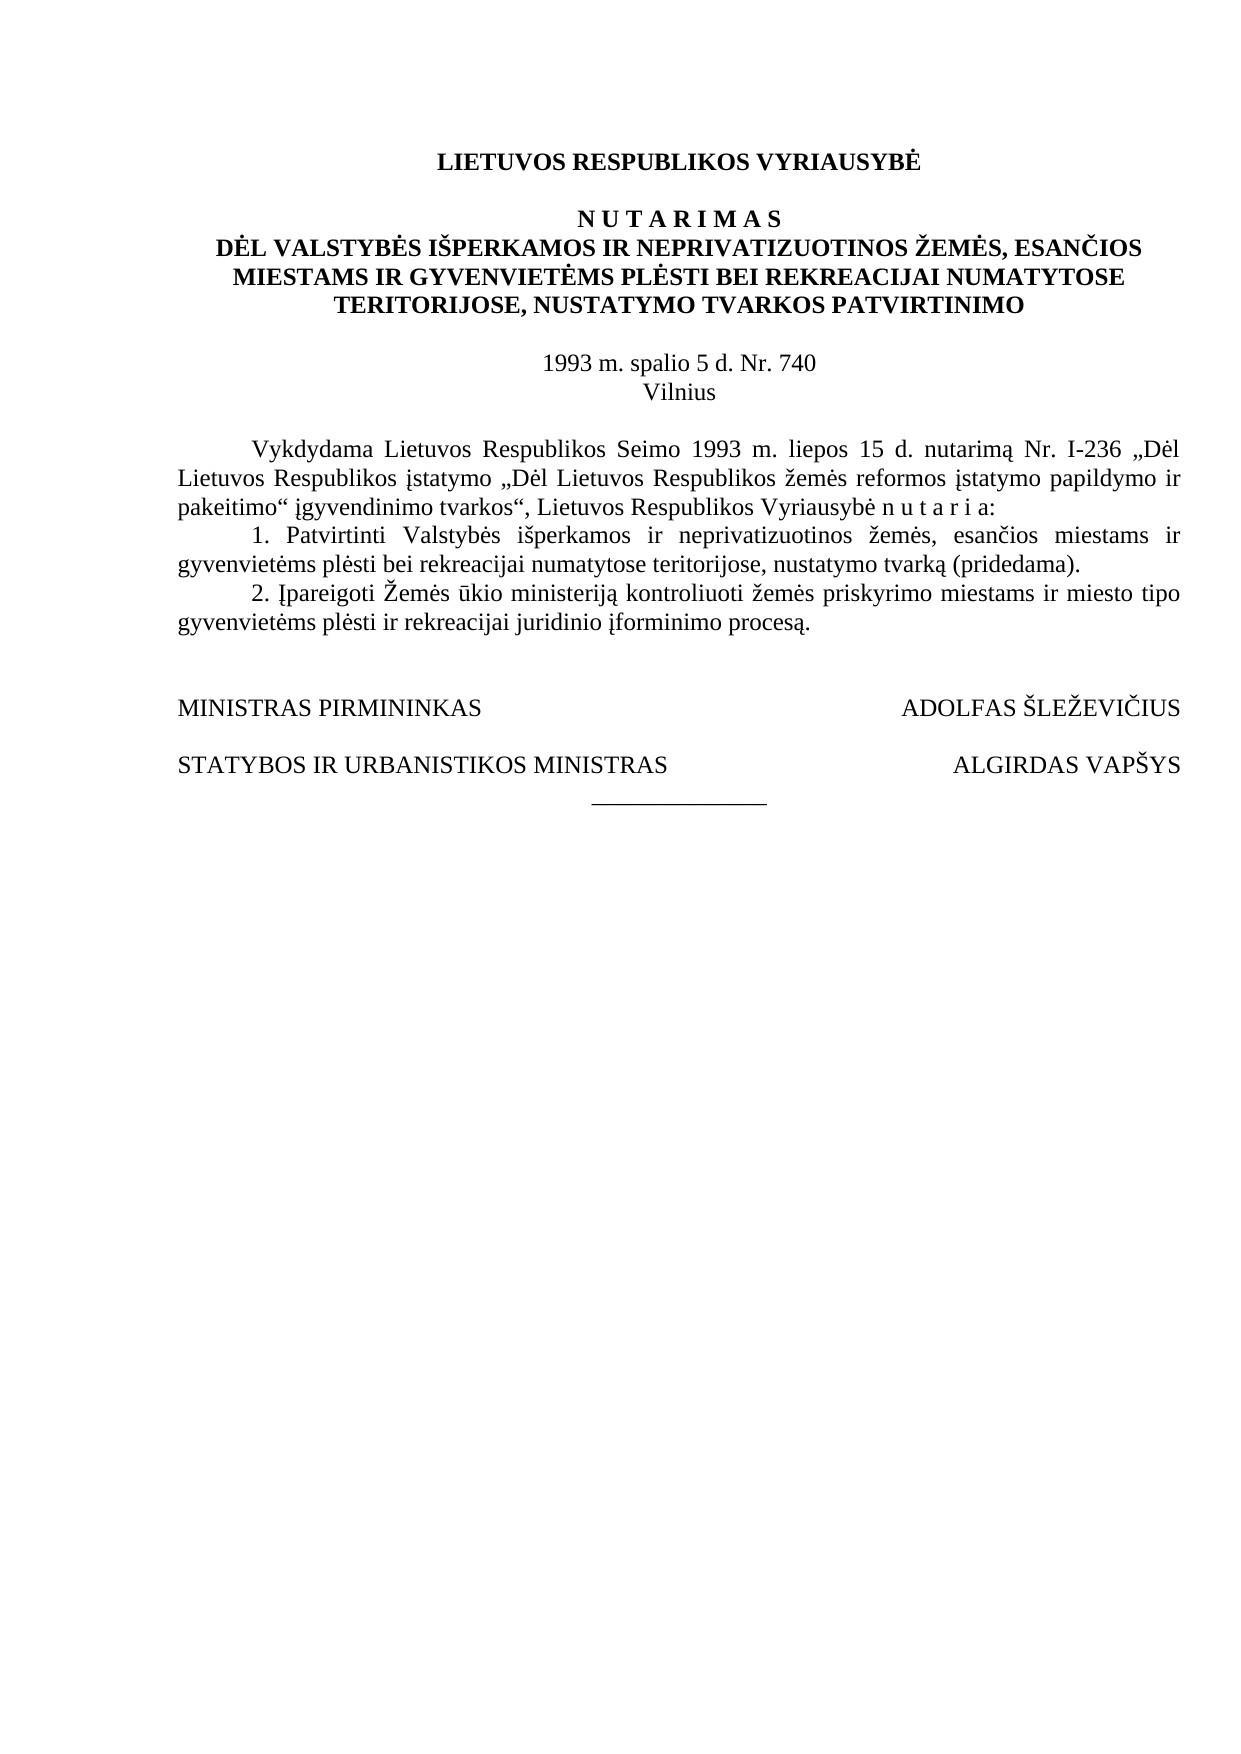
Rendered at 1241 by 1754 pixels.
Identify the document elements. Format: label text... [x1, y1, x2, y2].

text STATYBOS IR URBANISTIKOS MINISTRAS ALGIRDAS VAPŠYS [177, 751, 1181, 779]
text Vilnius [177, 377, 1181, 406]
text LIETUVOS RESPUBLIKOS VYRIAUSYBĖ [177, 147, 1181, 176]
text 2. Įpareigoti Žemės ūkio ministeriją kontroliuoti žemės priskyrimo miestams ir miesto tipo gyvenvietėms plėsti ir rekreacijai juridinio įforminimo procesą. [177, 578, 1181, 636]
text 1993 m. spalio 5 d. Nr. 740 [177, 348, 1181, 377]
text ______________ [177, 779, 1181, 808]
text MINISTRAS PIRMININKAS ADOLFAS ŠLEŽEVIČIUS [177, 693, 1181, 722]
text 1. Patvirtinti Valstybės išperkamos ir neprivatizuotinos žemės, esančios miestams ir gyvenvietėms plėsti bei rekreacijai numatytose teritorijose, nustatymo tvarką (pridedama). [177, 521, 1181, 578]
text N U T A R I M A S [177, 204, 1181, 233]
text DĖL VALSTYBĖS IŠPERKAMOS IR NEPRIVATIZUOTINOS ŽEMĖS, ESANČIOS MIESTAMS IR GYVENVIETĖMS PLĖSTI BEI REKREACIJAI NUMATYTOSE TERITORIJOSE, NUSTATYMO TVARKOS PATVIRTINIMO [177, 233, 1181, 319]
text Vykdydama Lietuvos Respublikos Seimo 1993 m. liepos 15 d. nutarimą Nr. I-236 „Dėl Lietuvos Respublikos įstatymo „Dėl Lietuvos Respublikos žemės reformos įstatymo papildymo ir pakeitimo“ įgyvendinimo tvarkos“, Lietuvos Respublikos Vyriausybė nutaria: [177, 434, 1181, 521]
